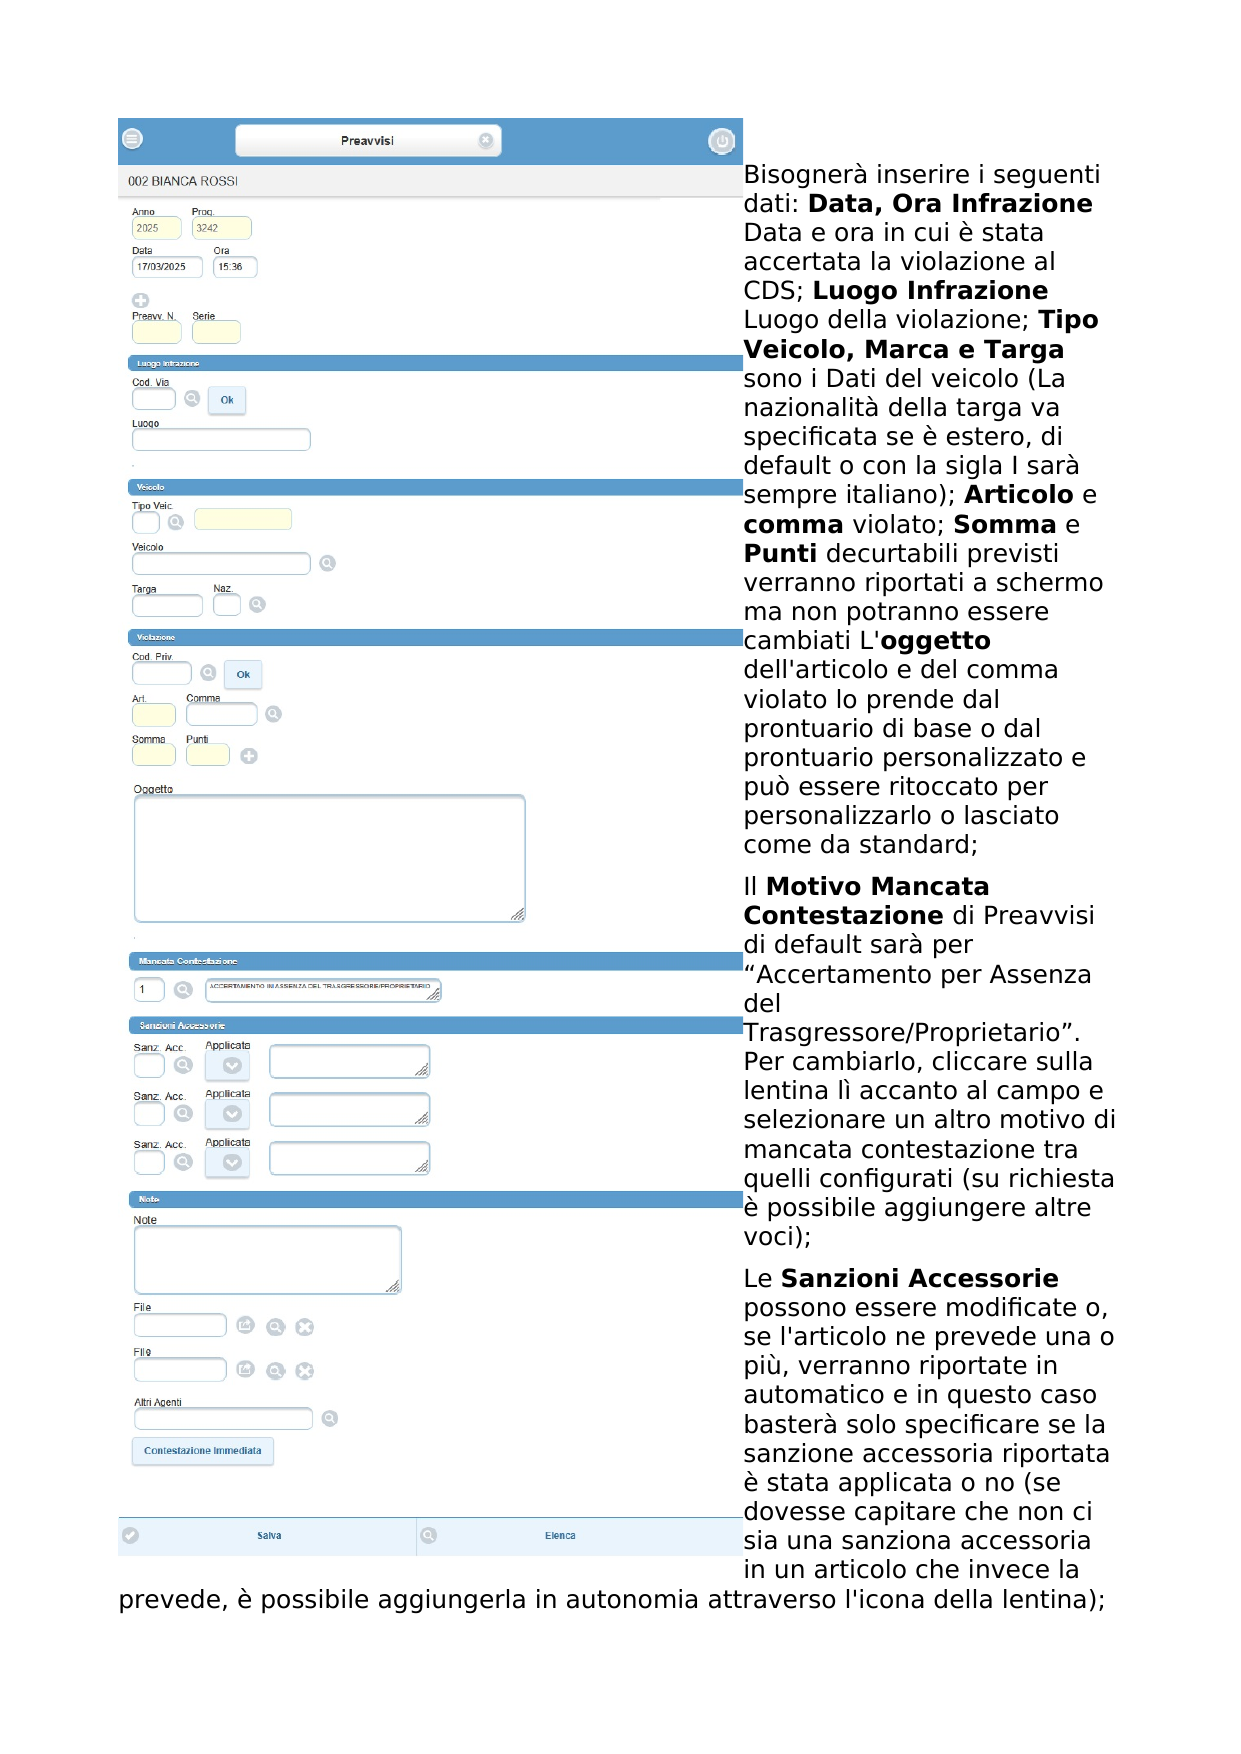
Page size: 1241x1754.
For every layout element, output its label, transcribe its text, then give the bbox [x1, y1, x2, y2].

text Le Sanzioni Accessorie possono essere modificate o, se l'articolo ne prevede una o più, verranno riportate in automatico e in questo caso basterà solo specificare se la sanzione accessoria riportata è stata applicata o no (se dovesse capitare che non ci sia una sanziona accessoria in un articolo che invece la prevede, è possibile aggiungerla in autonomia attraverso l'icona della lentina); [118, 1264, 1122, 1614]
text Bisognerà inserire i seguenti dati: Data, Ora Infrazione Data e ora in cui è stata accertata la violazione al CDS; Luogo Infrazione Luogo della violazione; Tipo Veicolo, Marca e Targa sono i Dati del veicolo (La nazionalità della targa va specificata se è estero, di default o con la sigla I sarà sempre italiano); Articolo e comma violato; Somma e Punti decurtabili previsti verranno riportati a schermo ma non potranno essere cambiati L'oggetto dell'articolo e del comma violato lo prende dal prontuario di base o dal prontuario personalizzato e può essere ritoccato per personalizzarlo o lasciato come da standard; [744, 160, 1122, 860]
picture [118, 118, 744, 1558]
text Il Motivo Mancata Contestazione di Preavvisi di default sarà per “Accertamento per Assenza del Trasgressore/Proprietario”. Per cambiarlo, cliccare sulla lentina lì accanto al campo e selezionare un altro motivo di mancata contestazione tra quelli configurati (su richiesta è possibile aggiungere altre voci); [744, 872, 1122, 1251]
